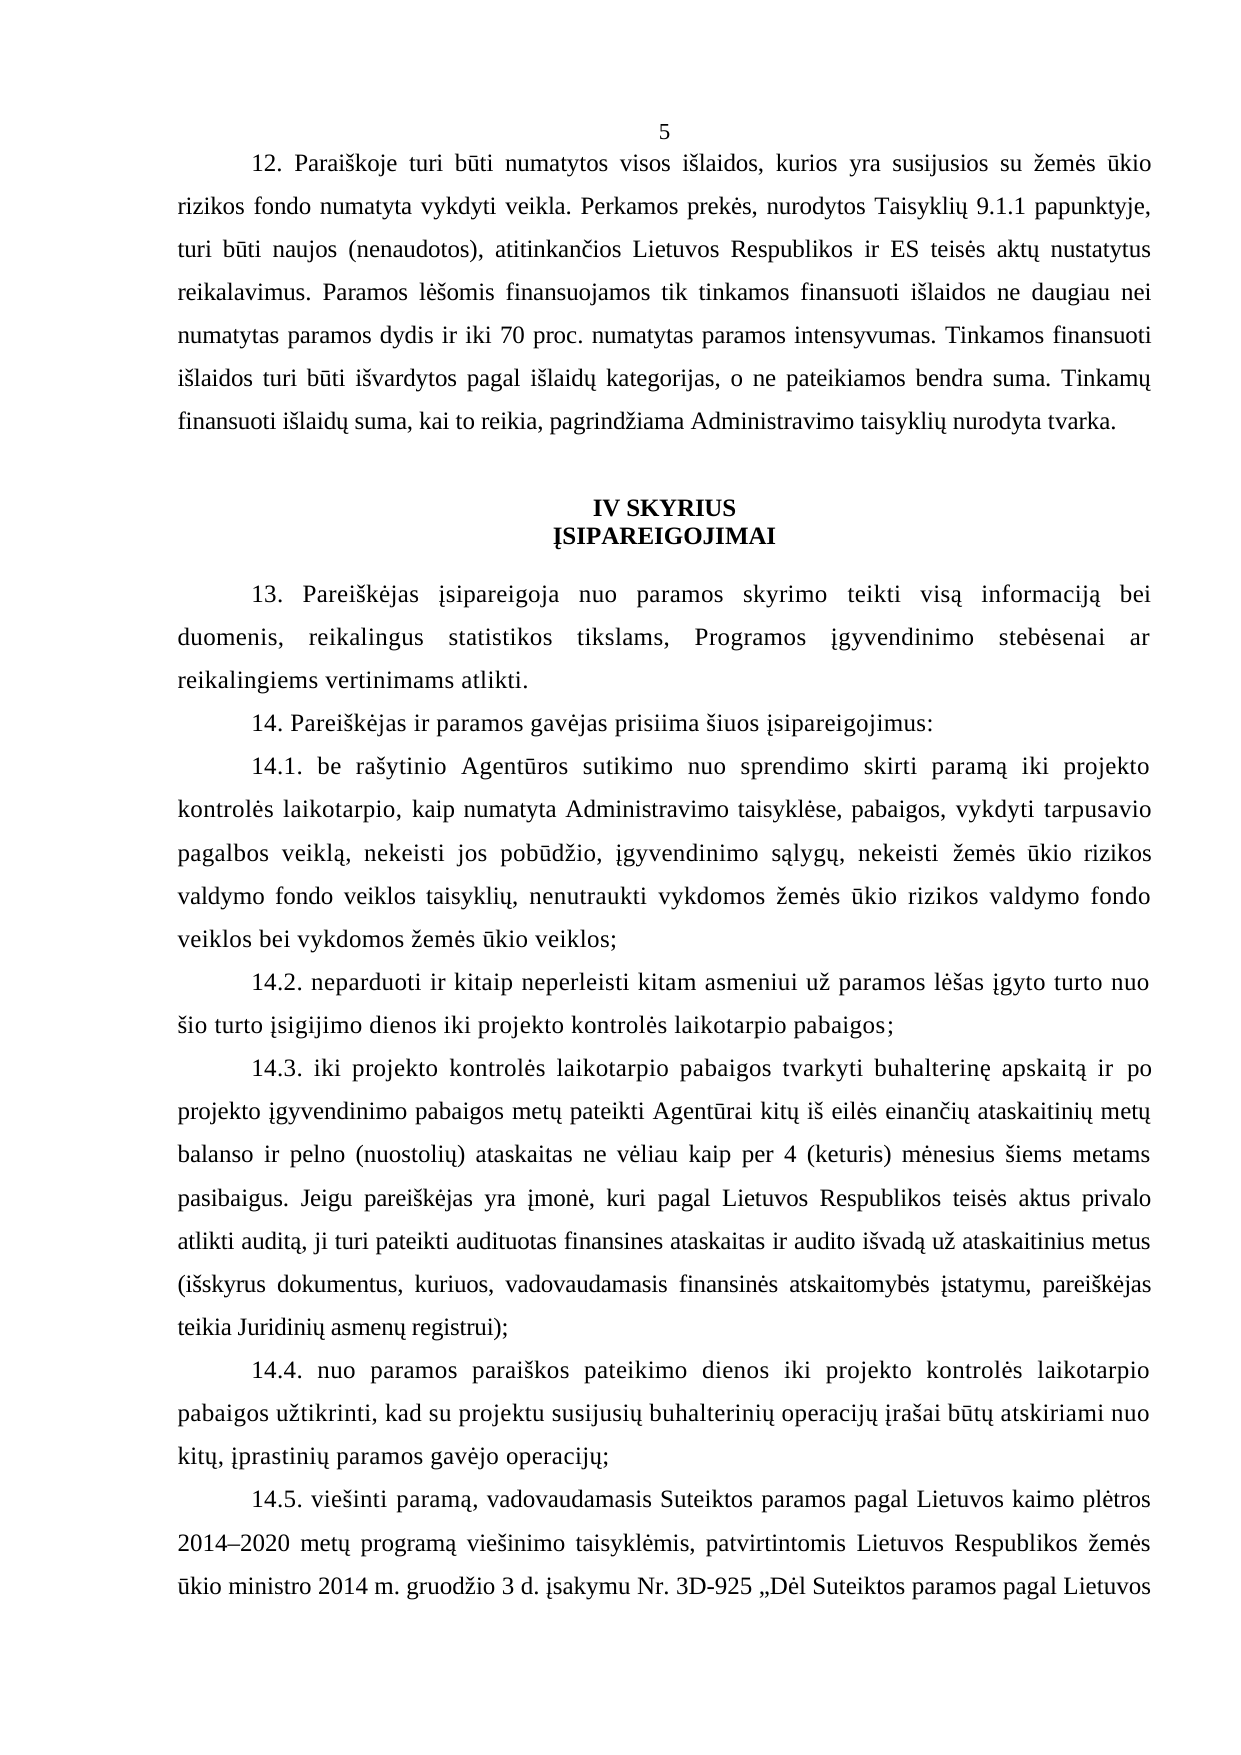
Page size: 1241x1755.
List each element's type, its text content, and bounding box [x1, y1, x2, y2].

text 12. Paraiškoje turi būti numatytos visos išlaidos, kurios yra susijusios su žemės ūkio rizikos fondo numatyta vykdyti veikla. Perkamos prekės, nurodytos Taisyklių 9.1.1 papunktyje, turi būti naujos (nenaudotos), atitinkančios Lietuvos Respublikos ir ES teisės aktų nustatytus reikalavimus. Paramos lėšomis finansuojamos tik tinkamos finansuoti išlaidos ne daugiau nei numatytas paramos dydis ir iki 70 proc. numatytas paramos intensyvumas. Tinkamos finansuoti išlaidos turi būti išvardytos pagal išlaidų kategorijas, o ne pateikiamos bendra suma. Tinkamų finansuoti išlaidų suma, kai to reikia, pagrindžiama Administravimo taisyklių nurodyta tvarka. [177, 148, 1152, 435]
text 14. Pareiškėjas ir paramos gavėjas prisiima šiuos įsipareigojimus: [177, 708, 1152, 737]
text IV SKYRIUS [177, 493, 1152, 521]
text 14.2. neparduoti ir kitaip neperleisti kitam asmeniui už paramos lėšas įgyto turto nuo šio turto įsigijimo dienos iki projekto kontrolės laikotarpio pabaigos; [177, 967, 1152, 1039]
text 14.3. iki projekto kontrolės laikotarpio pabaigos tvarkyti buhalterinę apskaitą ir po projekto įgyvendinimo pabaigos metų pateikti Agentūrai kitų iš eilės einančių ataskaitinių metų balanso ir pelno (nuostolių) ataskaitas ne vėliau kaip per 4 (keturis) mėnesius šiems metams pasibaigus. Jeigu pareiškėjas yra įmonė, kuri pagal Lietuvos Respublikos teisės aktus privalo atlikti auditą, ji turi pateikti audituotas finansines ataskaitas ir audito išvadą už ataskaitinius metus (išskyrus dokumentus, kuriuos, vadovaudamasis finansinės atskaitomybės įstatymu, pareiškėjas teikia Juridinių asmenų registrui); [177, 1053, 1152, 1341]
text 14.5. viešinti paramą, vadovaudamasis Suteiktos paramos pagal Lietuvos kaimo plėtros 2014–2020 metų programą viešinimo taisyklėmis, patvirtintomis Lietuvos Respublikos žemės ūkio ministro 2014 m. gruodžio 3 d. įsakymu Nr. 3D-925 „Dėl Suteiktos paramos pagal Lietuvos [177, 1484, 1152, 1599]
text 14.4. nuo paramos paraiškos pateikimo dienos iki projekto kontrolės laikotarpio pabaigos užtikrinti, kad su projektu susijusių buhalterinių operacijų įrašai būtų atskiriami nuo kitų, įprastinių paramos gavėjo operacijų; [177, 1355, 1152, 1470]
text 14.1. be rašytinio Agentūros sutikimo nuo sprendimo skirti paramą iki projekto kontrolės laikotarpio, kaip numatyta Administravimo taisyklėse, pabaigos, vykdyti tarpusavio pagalbos veiklą, nekeisti jos pobūdžio, įgyvendinimo sąlygų, nekeisti žemės ūkio rizikos valdymo fondo veiklos taisyklių, nenutraukti vykdomos žemės ūkio rizikos valdymo fondo veiklos bei vykdomos žemės ūkio veiklos; [177, 751, 1152, 953]
text 13. Pareiškėjas įsipareigoja nuo paramos skyrimo teikti visą informaciją bei duomenis, reikalingus statistikos tikslams, Programos įgyvendinimo stebėsenai ar reikalingiems vertinimams atlikti. [177, 579, 1152, 694]
text ĮSIPAREIGOJIMAI [177, 521, 1152, 550]
